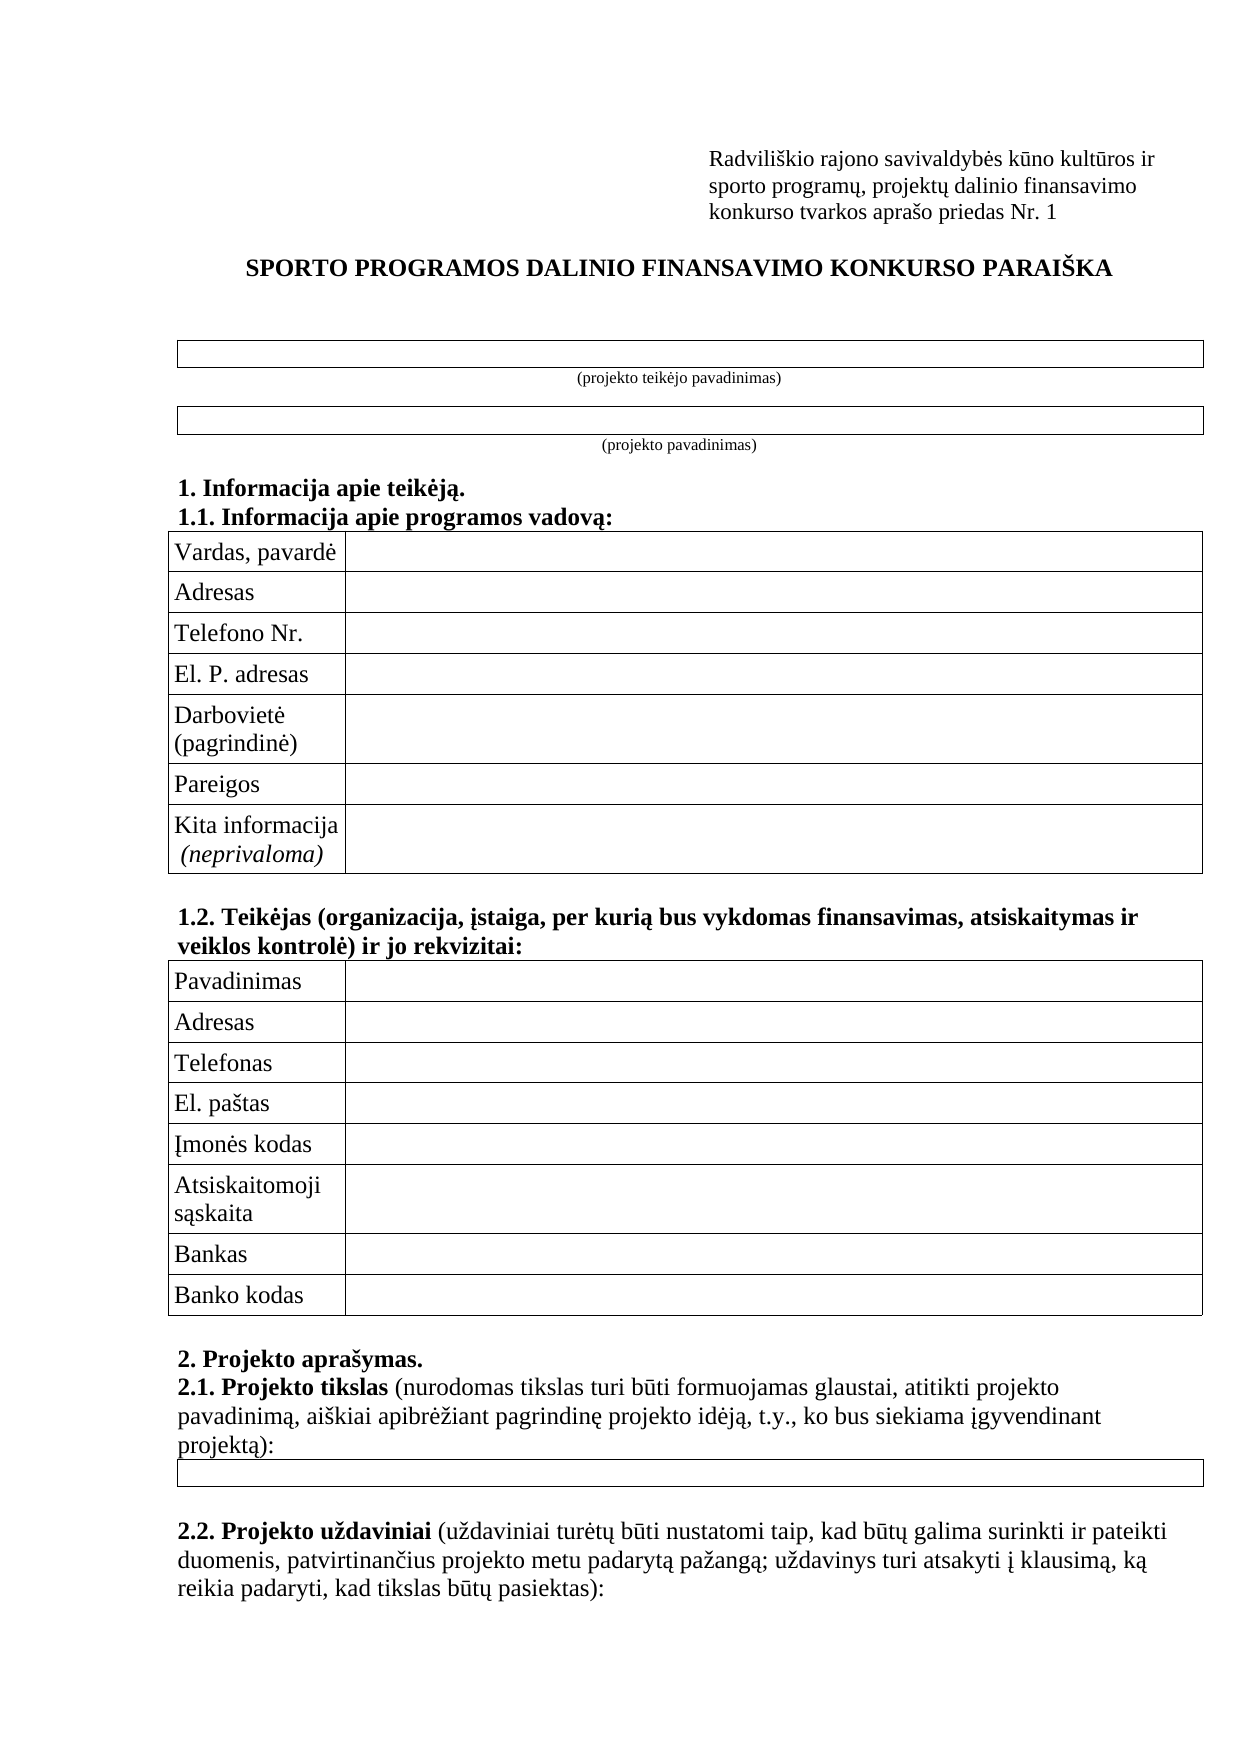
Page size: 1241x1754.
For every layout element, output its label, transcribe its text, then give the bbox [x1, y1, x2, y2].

text (projekto teikėjo pavadinimas) [177, 368, 1181, 387]
table_header Pavadinimas [169, 961, 345, 1001]
table_cell [346, 695, 1202, 763]
table_cell [346, 654, 1202, 693]
table_cell Bankas [169, 1234, 345, 1274]
text 1. Informacija apie teikėją. [177, 473, 1181, 502]
table_header [346, 961, 1202, 1001]
table_cell [346, 1002, 1202, 1041]
table_cell Adresas [169, 1002, 345, 1041]
table_cell Banko kodas [169, 1275, 345, 1314]
table_cell [346, 1083, 1202, 1123]
text konkurso tvarkos aprašo priedas Nr. 1 [177, 198, 1181, 224]
table_cell [346, 764, 1202, 804]
text Radviliškio rajono savivaldybės kūno kultūros ir [177, 145, 1181, 172]
text 2. Projekto aprašymas. [177, 1344, 1181, 1372]
text 2.2. Projekto uždaviniai (uždaviniai turėtų būti nustatomi taip, kad būtų galima surinkti ir pateikti duomenis, patvirtinančius projekto metu padarytą pažangą; uždavinys turi atsakyti į klausimą, ką reikia padaryti, kad tikslas būtų pasiektas): [177, 1516, 1181, 1602]
table_cell [346, 613, 1202, 653]
table_cell [346, 1165, 1202, 1233]
text 2.1. Projekto tikslas (nurodomas tikslas turi būti formuojamas glaustai, atitikti projekto pavadinimą, aiškiai apibrėžiant pagrindinę projekto idėją, t.y., ko bus siekiama įgyvendinant projektą): [177, 1372, 1181, 1459]
table_cell Telefono Nr. [169, 613, 345, 653]
text (projekto pavadinimas) [177, 435, 1181, 454]
table_cell Adresas [169, 572, 345, 612]
table_cell [346, 1043, 1202, 1082]
table_cell Kita informacija (neprivaloma) [169, 805, 345, 873]
table_cell [346, 1124, 1202, 1163]
text 1.2. Teikėjas (organizacija, įstaiga, per kurią bus vykdomas finansavimas, atsiskaitymas ir veiklos kontrolė) ir jo rekvizitai: [177, 902, 1181, 960]
table_cell [346, 805, 1202, 873]
table_cell Įmonės kodas [169, 1124, 345, 1163]
table_header Vardas, pavardė [169, 532, 345, 571]
table_cell Pareigos [169, 764, 345, 804]
text SPORTO PROGRAMOS DALINIO FINANSAVIMO KONKURSO PARAIŠKA [177, 253, 1181, 282]
table_cell [346, 1275, 1202, 1314]
table_cell El. paštas [169, 1083, 345, 1123]
table_header [178, 407, 1203, 434]
table_header [178, 341, 1203, 367]
table_cell [346, 572, 1202, 612]
table_cell El. P. adresas [169, 654, 345, 693]
table_header [346, 532, 1202, 571]
table_header [178, 1460, 1203, 1486]
table_cell Darbovietė (pagrindinė) [169, 695, 345, 763]
table_cell Atsiskaitomoji sąskaita [169, 1165, 345, 1233]
text 1.1. Informacija apie programos vadovą: [177, 502, 1181, 531]
table_cell Telefonas [169, 1043, 345, 1082]
table_cell [346, 1234, 1202, 1274]
text sporto programų, projektų dalinio finansavimo [177, 172, 1181, 198]
